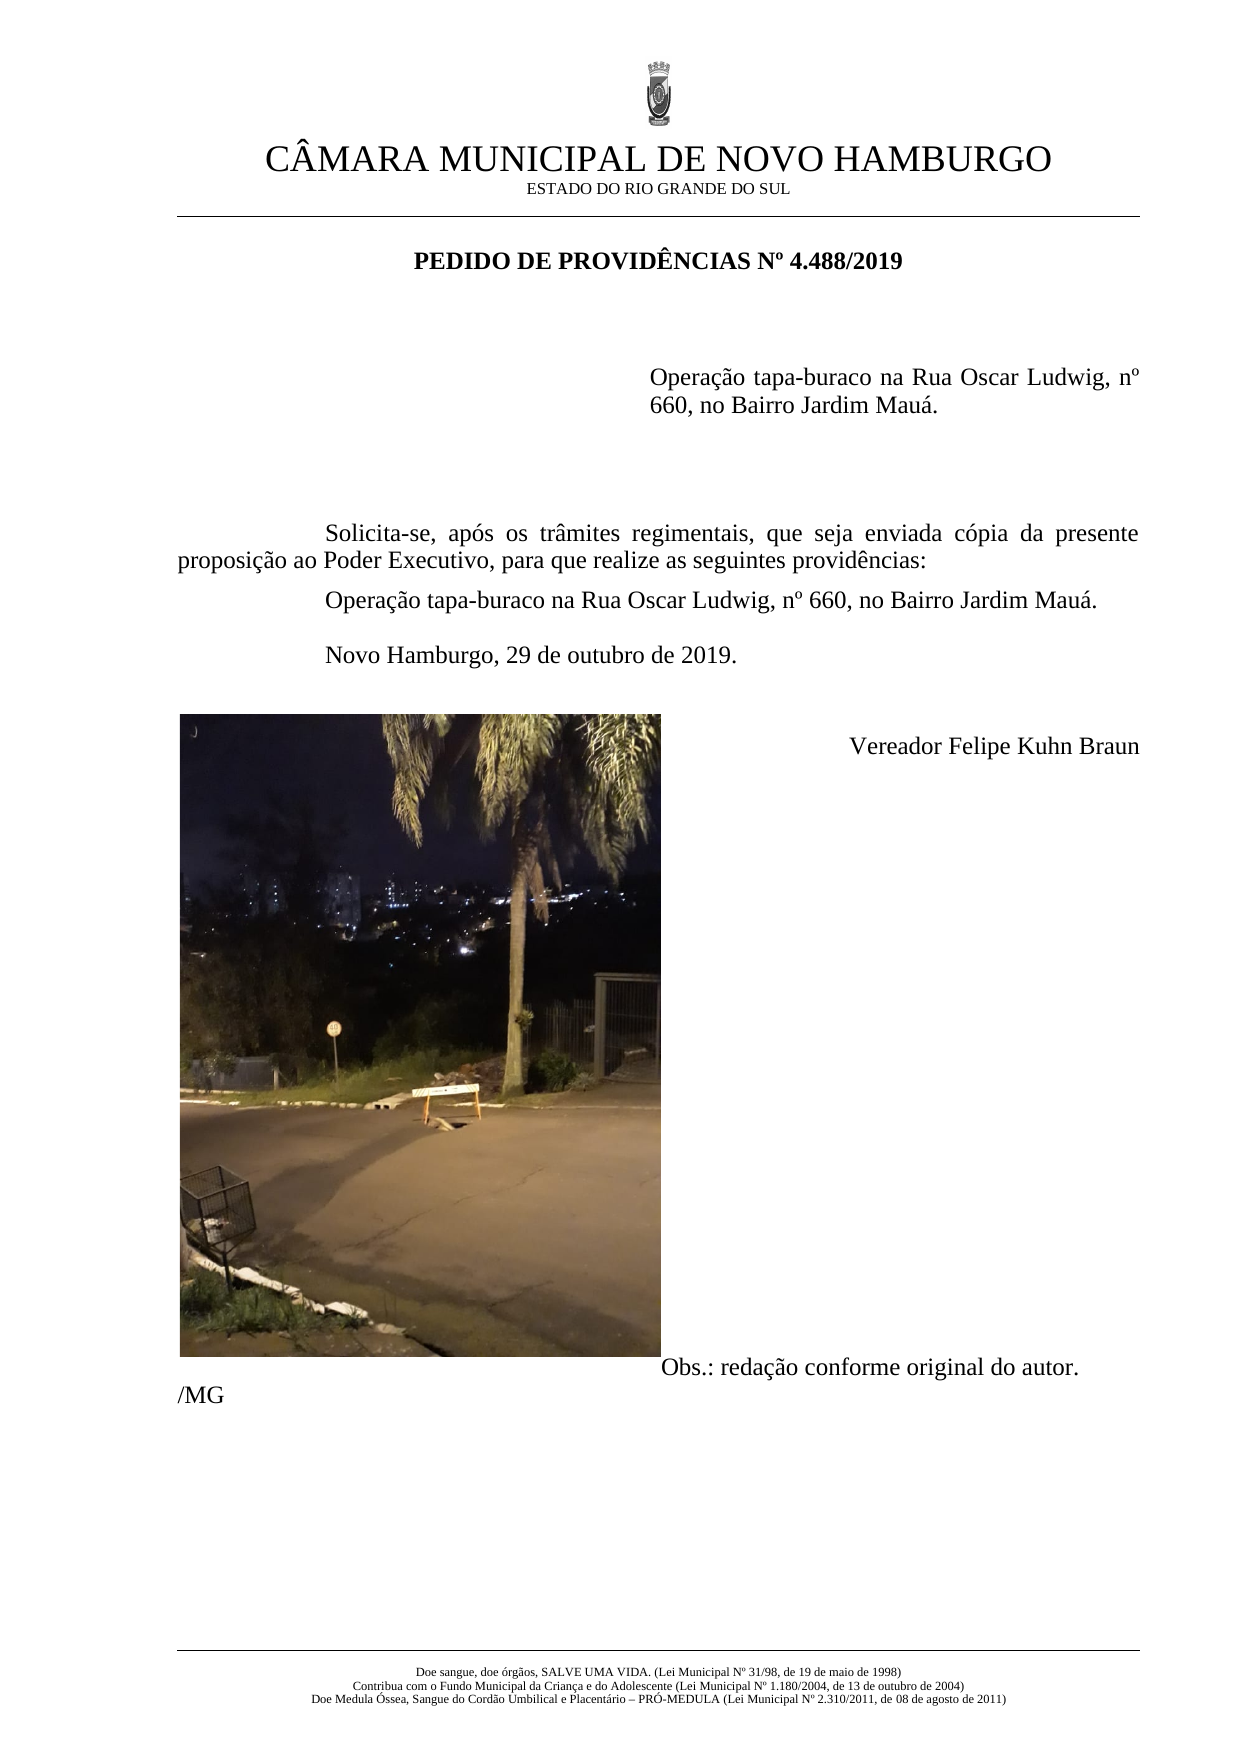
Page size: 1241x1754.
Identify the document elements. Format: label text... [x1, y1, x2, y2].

text Operação tapa-buraco na Rua Oscar Ludwig, nº 660, no Bairro Jardim Mauá. [649, 363, 1140, 418]
text Vereador Felipe Kuhn Braun [661, 732, 1140, 760]
text Operação tapa-buraco na Rua Oscar Ludwig, nº 660, no Bairro Jardim Mauá. [177, 586, 1140, 614]
picture [179, 714, 661, 1357]
text /MG [177, 1381, 1140, 1409]
text Obs.: redação conforme original do autor. [177, 1353, 1140, 1381]
text PEDIDO DE PROVIDÊNCIAS Nº 4.488/2019 [177, 247, 1140, 274]
text Novo Hamburgo, 29 de outubro de 2019. [177, 641, 1140, 669]
text Solicita-se, após os trâmites regimentais, que seja enviada cópia da presente proposição ao Poder Executivo, para que realize as seguintes providências: [177, 519, 1140, 574]
